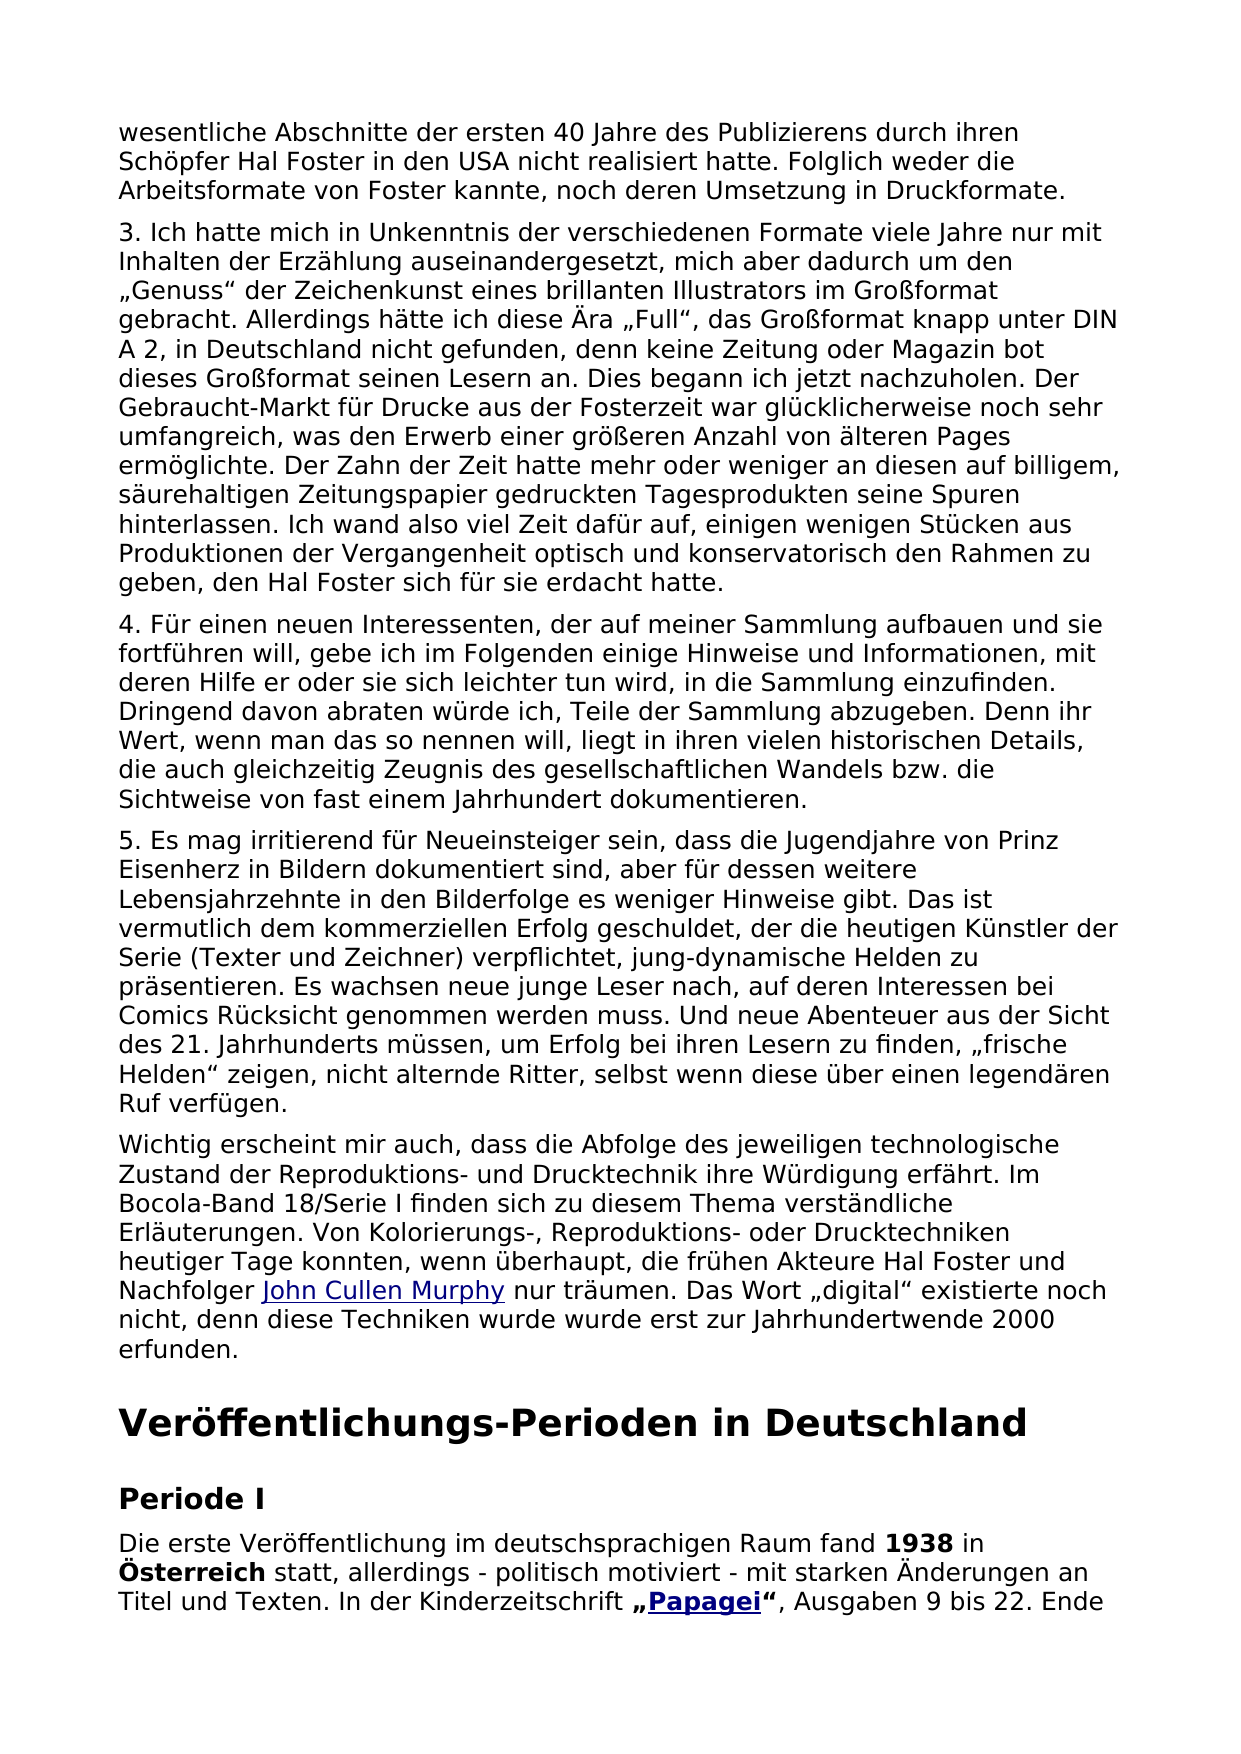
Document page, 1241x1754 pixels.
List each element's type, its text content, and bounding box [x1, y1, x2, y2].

text 4. Für einen neuen Interessenten, der auf meiner Sammlung aufbauen und sie fortführen will, gebe ich im Folgenden einige Hinweise und Informationen, mit deren Hilfe er oder sie sich leichter tun wird, in die Sammlung einzufinden. Dringend davon abraten würde ich, Teile der Sammlung abzugeben. Denn ihr Wert, wenn man das so nennen will, liegt in ihren vielen historischen Details, die auch gleichzeitig Zeugnis des gesellschaftlichen Wandels bzw. die Sichtweise von fast einem Jahrhundert dokumentieren. [118, 610, 1122, 814]
text 5. Es mag irritierend für Neueinsteiger sein, dass die Jugendjahre von Prinz Eisenherz in Bildern dokumentiert sind, aber für dessen weitere Lebensjahrzehnte in den Bilderfolge es weniger Hinweise gibt. Das ist vermutlich dem kommerziellen Erfolg geschuldet, der die heutigen Künstler der Serie (Texter und Zeichner) verpflichtet, jung-dynamische Helden zu präsentieren. Es wachsen neue junge Leser nach, auf deren Interessen bei Comics Rücksicht genommen werden muss. Und neue Abenteuer aus der Sicht des 21. Jahrhunderts müssen, um Erfolg bei ihren Lesern zu finden, „frische Helden“ zeigen, nicht alternde Ritter, selbst wenn diese über einen legendären Ruf verfügen. [118, 826, 1122, 1118]
subtitle Periode I [118, 1483, 1122, 1517]
text Wichtig erscheint mir auch, dass die Abfolge des jeweiligen technologische Zustand der Reproduktions- und Drucktechnik ihre Würdigung erfährt. Im Bocola-Band 18/Serie I finden sich zu diesem Thema verständliche Erläuterungen. Von Kolorierungs-, Reproduktions- oder Drucktechniken heutiger Tage konnten, wenn überhaupt, die frühen Akteure Hal Foster und Nachfolger John Cullen Murphy nur träumen. Das Wort „digital“ existierte noch nicht, denn diese Techniken wurde wurde erst zur Jahrhundertwende 2000 erfunden. [118, 1131, 1122, 1364]
text Die erste Veröffentlichung im deutschsprachigen Raum fand 1938 in Österreich statt, allerdings - politisch motiviert - mit starken Änderungen an Titel und Texten. In der Kinderzeitschrift „Papagei“, Ausgaben 9 bis 22. Ende [118, 1529, 1122, 1617]
text wesentliche Abschnitte der ersten 40 Jahre des Publizierens durch ihren Schöpfer Hal Foster in den USA nicht realisiert hatte. Folglich weder die Arbeitsformate von Foster kannte, noch deren Umsetzung in Druckformate. [118, 118, 1122, 206]
subtitle Veröffentlichungs-Perioden in Deutschland [118, 1401, 1122, 1445]
text 3. Ich hatte mich in Unkenntnis der verschiedenen Formate viele Jahre nur mit Inhalten der Erzählung auseinandergesetzt, mich aber dadurch um den „Genuss“ der Zeichenkunst eines brillanten Illustrators im Großformat gebracht. Allerdings hätte ich diese Ära „Full“, das Großformat knapp unter DIN A 2, in Deutschland nicht gefunden, denn keine Zeitung oder Magazin bot dieses Großformat seinen Lesern an. Dies begann ich jetzt nachzuholen. Der Gebraucht-Markt für Drucke aus der Fosterzeit war glücklicherweise noch sehr umfangreich, was den Erwerb einer größeren Anzahl von älteren Pages ermöglichte. Der Zahn der Zeit hatte mehr oder weniger an diesen auf billigem, säurehaltigen Zeitungspapier gedruckten Tagesprodukten seine Spuren hinterlassen. Ich wand also viel Zeit dafür auf, einigen wenigen Stücken aus Produktionen der Vergangenheit optisch und konservatorisch den Rahmen zu geben, den Hal Foster sich für sie erdacht hatte. [118, 218, 1122, 597]
